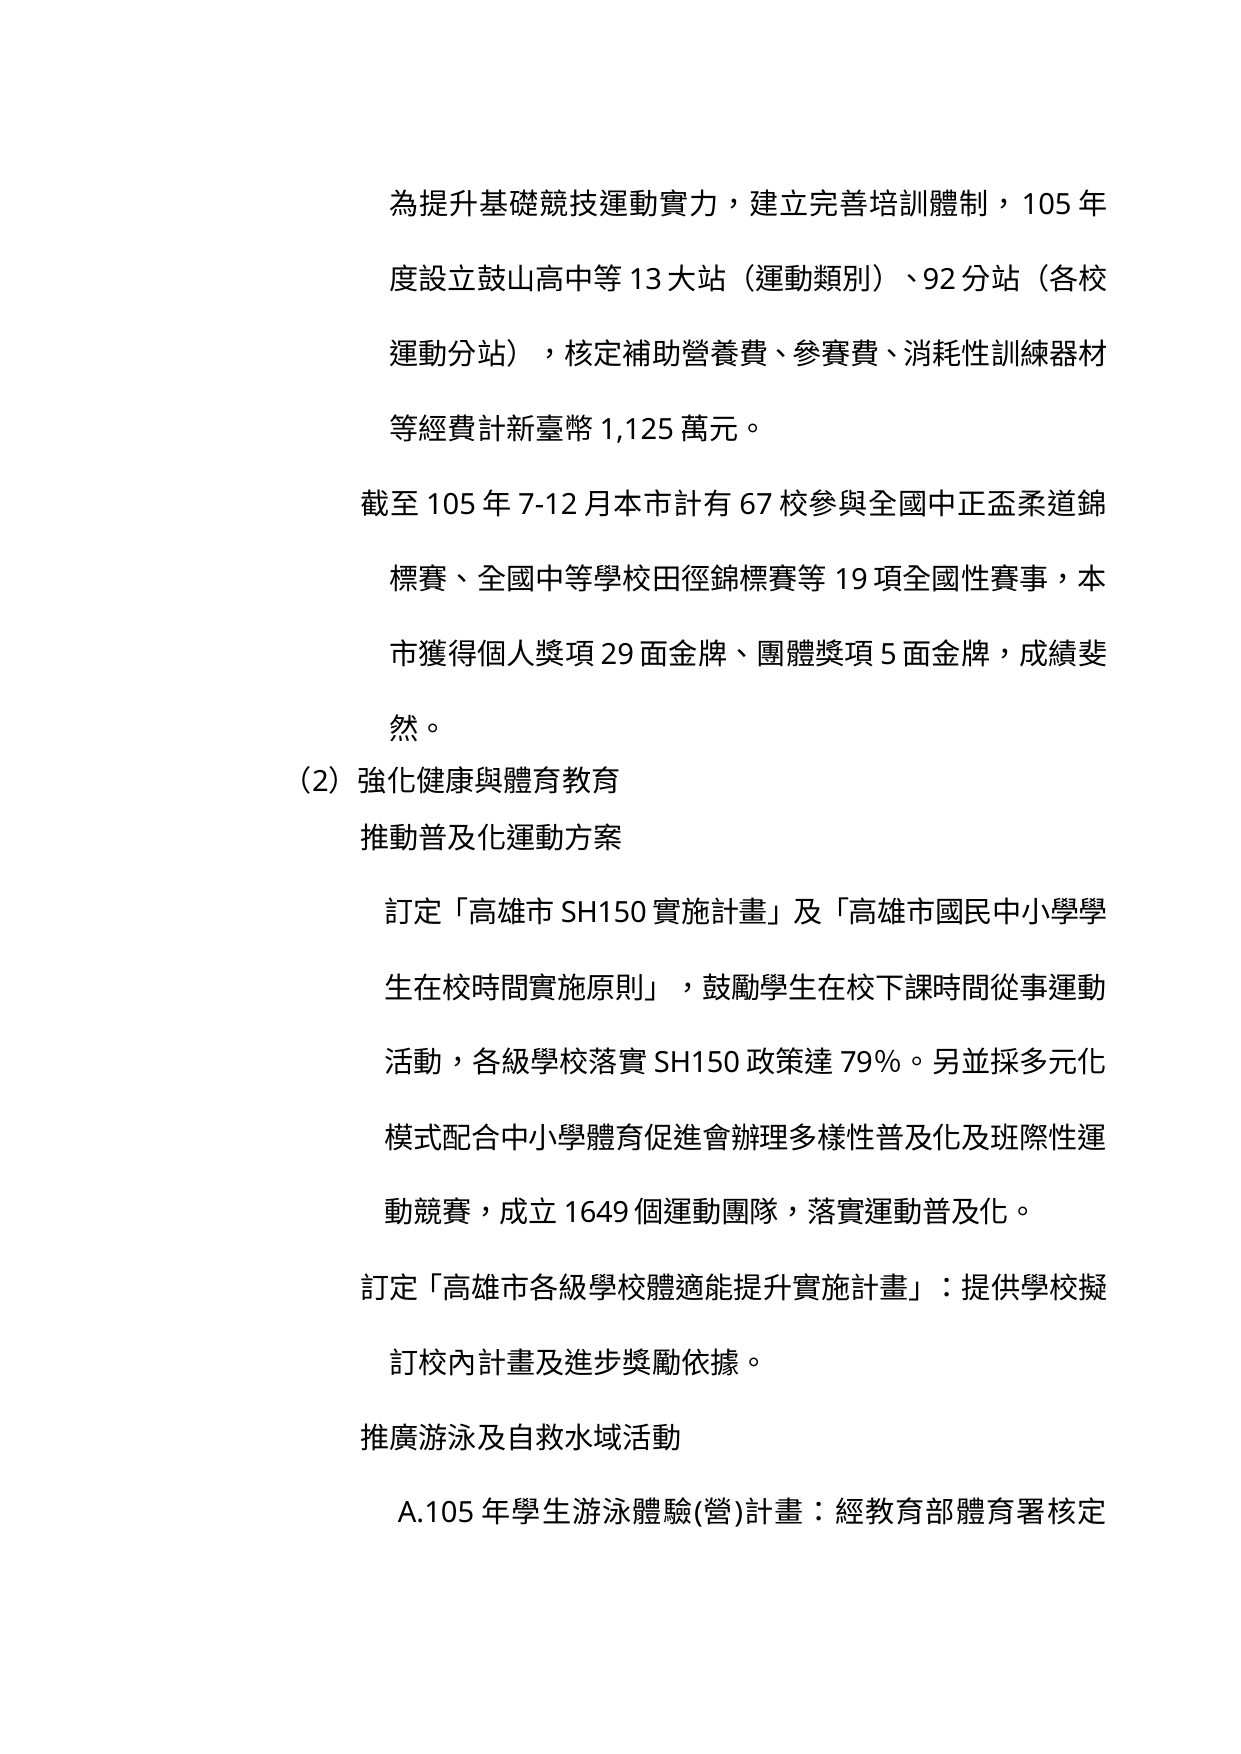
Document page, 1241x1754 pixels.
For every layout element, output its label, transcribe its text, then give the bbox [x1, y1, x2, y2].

text 訂定「高雄市SH150實施計畫」及「高雄市國民中小學學生在校時間實施原則」，鼓勵學生在校下課時間從事運動活動，各級學校落實SH150政策達79％。另並採多元化模式配合中小學體育促進會辦理多樣性普及化及班際性運動競賽，成立1649個運動團隊，落實運動普及化。 [384, 873, 1107, 1248]
text （2）強化健康與體育教育 [283, 764, 1107, 798]
text 為提升基礎競技運動實力，建立完善培訓體制，105年度設立鼓山高中等13大站（運動類別）、92分站（各校運動分站），核定補助營養費、參賽費、消耗性訓練器材等經費計新臺幣1,125萬元。 [360, 164, 1107, 464]
text 推廣游泳及自救水域活動 [360, 1398, 1107, 1473]
text A.105年學生游泳體驗(營)計畫：經教育部體育署核定 [398, 1473, 1107, 1548]
text 截至105年7-12月本市計有67校參與全國中正盃柔道錦標賽、全國中等學校田徑錦標賽等19項全國性賽事，本市獲得個人獎項29面金牌、團體獎項5面金牌，成績斐然。 [360, 464, 1107, 764]
text 推動普及化運動方案 [360, 798, 1107, 873]
text 訂定「高雄市各級學校體適能提升實施計畫」：提供學校擬訂校內計畫及進步獎勵依據。 [360, 1248, 1107, 1398]
